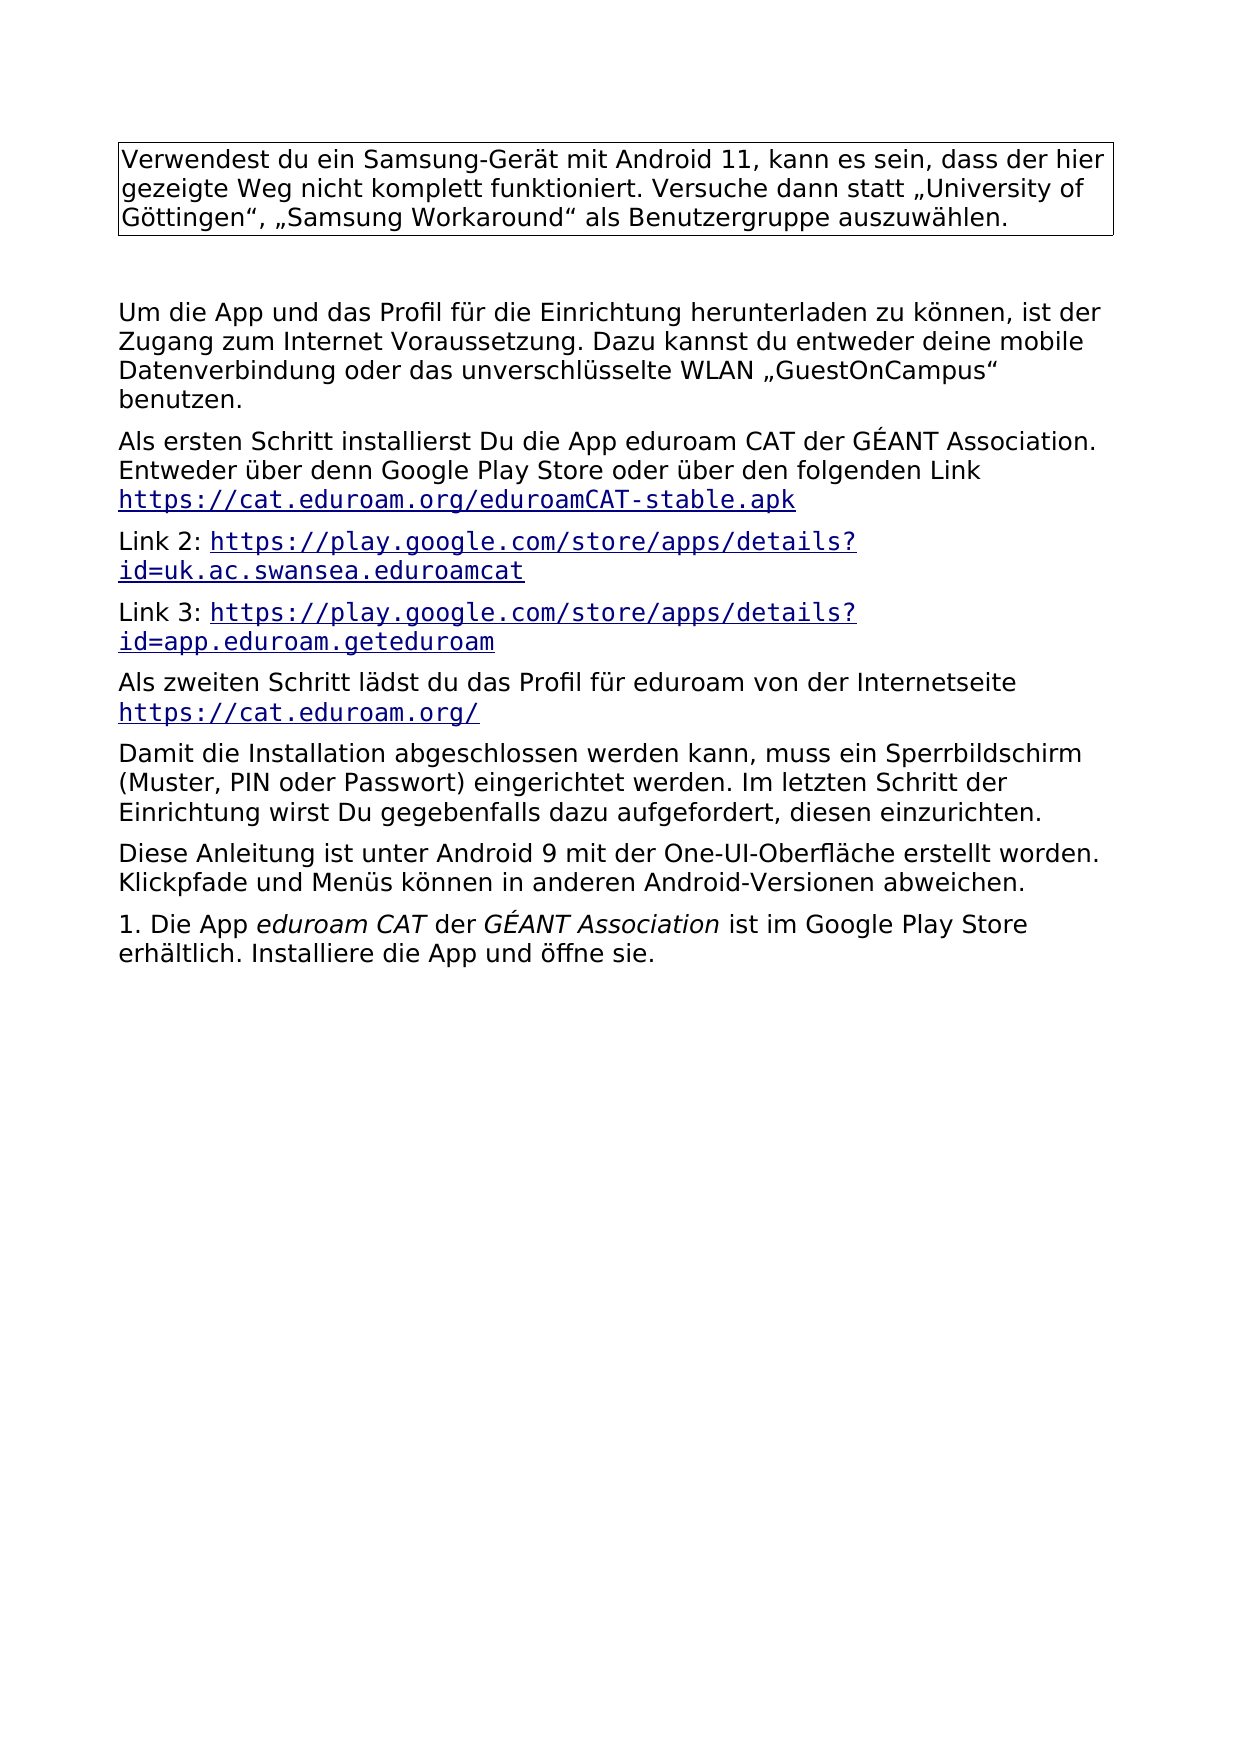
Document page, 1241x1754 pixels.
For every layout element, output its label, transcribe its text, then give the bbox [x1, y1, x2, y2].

text Als zweiten Schritt lädst du das Profil für eduroam von der Internetseite https://cat.eduroam.org/ [118, 668, 1122, 727]
text Link 2: https://play.google.com/store/apps/details?id=uk.ac.swansea.eduroamcat [118, 527, 1122, 585]
text Als ersten Schritt installierst Du die App eduroam CAT der GÉANT Association. Entweder über denn Google Play Store oder über den folgenden Link https://cat.eduroam.org/eduroamCAT-stable.apk [118, 427, 1122, 514]
text Link 3: https://play.google.com/store/apps/details?id=app.eduroam.geteduroam [118, 598, 1122, 656]
text Damit die Installation abgeschlossen werden kann, muss ein Sperrbildschirm (Muster, PIN oder Passwort) eingerichtet werden. Im letzten Schritt der Einrichtung wirst Du gegebenfalls dazu aufgefordert, diesen einzurichten. [118, 739, 1122, 827]
text Um die App und das Profil für die Einrichtung herunterladen zu können, ist der Zugang zum Internet Voraussetzung. Dazu kannst du entweder deine mobile Datenverbindung oder das unverschlüsselte WLAN „GuestOnCampus“ benutzen. [118, 298, 1122, 414]
table_header Verwendest du ein Samsung-Gerät mit Android 11, kann es sein, dass der hier gezeigte Weg nicht komplett funktioniert. Versuche dann statt „University of Göttingen“, „Samsung Workaround“ als Benutzergruppe auszuwählen. [119, 143, 1113, 235]
text Diese Anleitung ist unter Android 9 mit der One-UI-Oberfläche erstellt worden. Klickpfade und Menüs können in anderen Android-Versionen abweichen. [118, 839, 1122, 898]
text 1. Die App eduroam CAT der GÉANT Association ist im Google Play Store erhältlich. Installiere die App und öffne sie. [118, 910, 1122, 968]
